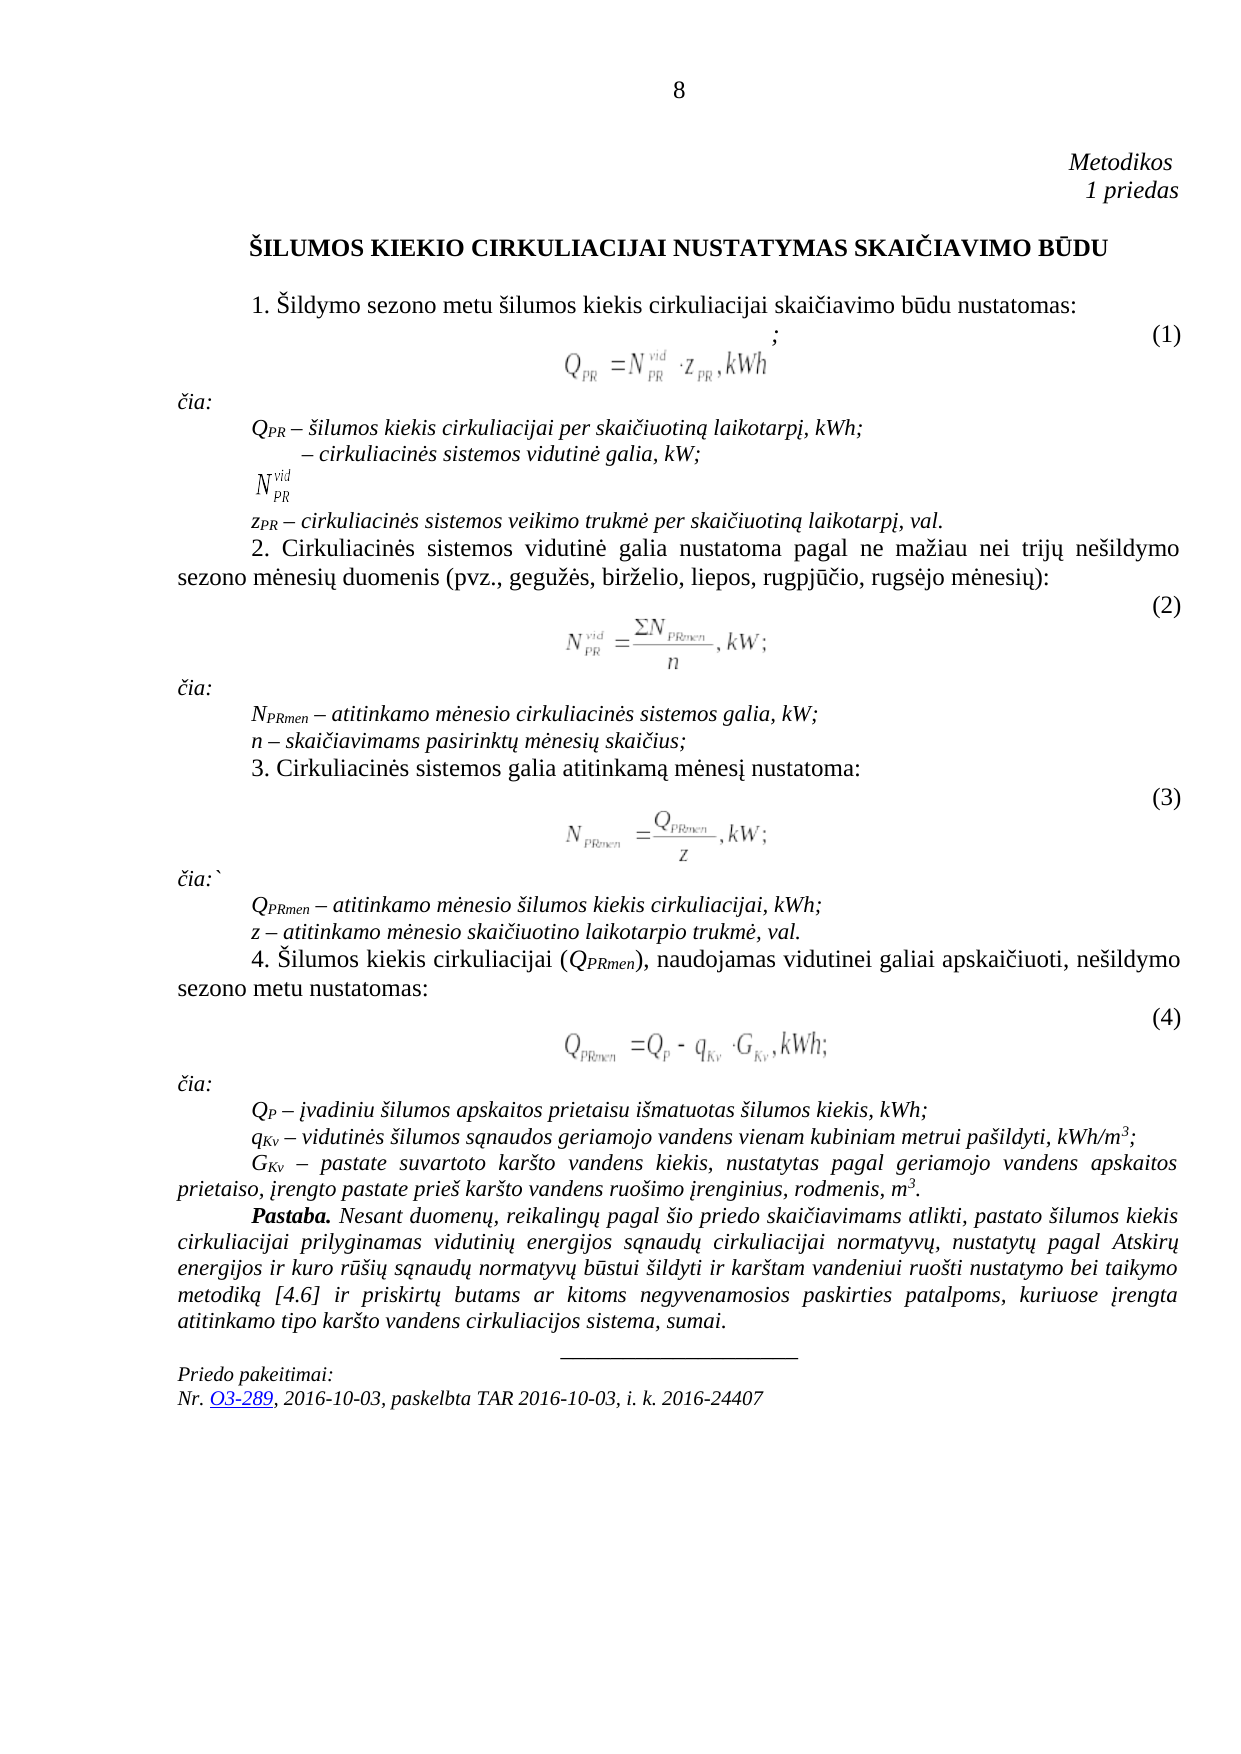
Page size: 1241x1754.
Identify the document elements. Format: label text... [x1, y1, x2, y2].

text – cirkuliacinės sistemos vidutinė galia, kW; [177, 440, 1181, 507]
text Pastaba. Nesant duomenų, reikalingų pagal šio priedo skaičiavimams atlikti, pastato šilumos kiekis cirkuliacijai prilyginamas vidutinių energijos sąnaudų cirkuliacijai normatyvų, nustatytų pagal Atskirų energijos ir kuro rūšių sąnaudų normatyvų būstui šildyti ir karštam vandeniui ruošti nustatymo bei taikymo metodiką [4.6] ir priskirtų butams ar kitoms negyvenamosios paskirties patalpoms, kuriuose įrengta atitinkamo tipo karšto vandens cirkuliacijos sistema, sumai. [177, 1202, 1181, 1333]
text zPR – cirkuliacinės sistemos veikimo trukmė per skaičiuotiną laikotarpį, val. [177, 507, 1181, 533]
text 1 priedas [177, 176, 1181, 204]
text Metodikos [177, 147, 1181, 176]
text ; (1) [177, 319, 1181, 388]
text čia: [177, 388, 1181, 414]
text (4) [177, 1002, 1181, 1070]
text QPR – šilumos kiekis cirkuliacijai per skaičiuotiną laikotarpį, kWh; [177, 414, 1181, 440]
text QPRmen – atitinkamo mėnesio šilumos kiekis cirkuliacijai, kWh; [177, 891, 1181, 918]
text n – skaičiavimams pasirinktų mėnesių skaičius; [177, 727, 1181, 753]
text 1. Šildymo sezono metu šilumos kiekis cirkuliacijai skaičiavimo būdu nustatomas: [177, 291, 1181, 319]
text GKv – pastate suvartoto karšto vandens kiekis, nustatytas pagal geriamojo vandens apskaitos prietaiso, įrengto pastate prieš karšto vandens ruošimo įrenginius, rodmenis, m3. [177, 1149, 1181, 1202]
text 4. Šilumos kiekis cirkuliacijai (QPRmen), naudojamas vidutinei galiai apskaičiuoti, nešildymo sezono metu nustatomas: [177, 944, 1181, 1002]
text ŠILUMOS KIEKIO CIRKULIACIJAI NUSTATYMAS SKAIČIAVIMO BŪDU [177, 233, 1181, 262]
text čia:` [177, 865, 1181, 891]
text Priedo pakeitimai: [177, 1362, 1181, 1386]
text (3) [177, 782, 1181, 865]
text qKv – vidutinės šilumos sąnaudos geriamojo vandens vienam kubiniam metrui pašildyti, kWh/m3; [177, 1123, 1181, 1149]
text z – atitinkamo mėnesio skaičiuotino laikotarpio trukmė, val. [177, 918, 1181, 944]
text NPRmen – atitinkamo mėnesio cirkuliacinės sistemos galia, kW; [177, 700, 1181, 727]
text čia: [177, 674, 1181, 700]
text ___________________ [177, 1333, 1181, 1362]
text čia: [177, 1070, 1181, 1096]
text Nr. O3-289, 2016-10-03, paskelbta TAR 2016-10-03, i. k. 2016-24407 [177, 1386, 1181, 1410]
text QP – įvadiniu šilumos apskaitos prietaisu išmatuotas šilumos kiekis, kWh; [177, 1096, 1181, 1123]
text 3. Cirkuliacinės sistemos galia atitinkamą mėnesį nustatoma: [177, 753, 1181, 782]
text (2) [251, 591, 1181, 674]
text 2. Cirkuliacinės sistemos vidutinė galia nustatoma pagal ne mažiau nei trijų nešildymo sezono mėnesių duomenis (pvz., gegužės, birželio, liepos, rugpjūčio, rugsėjo mėnesių): [177, 533, 1181, 591]
